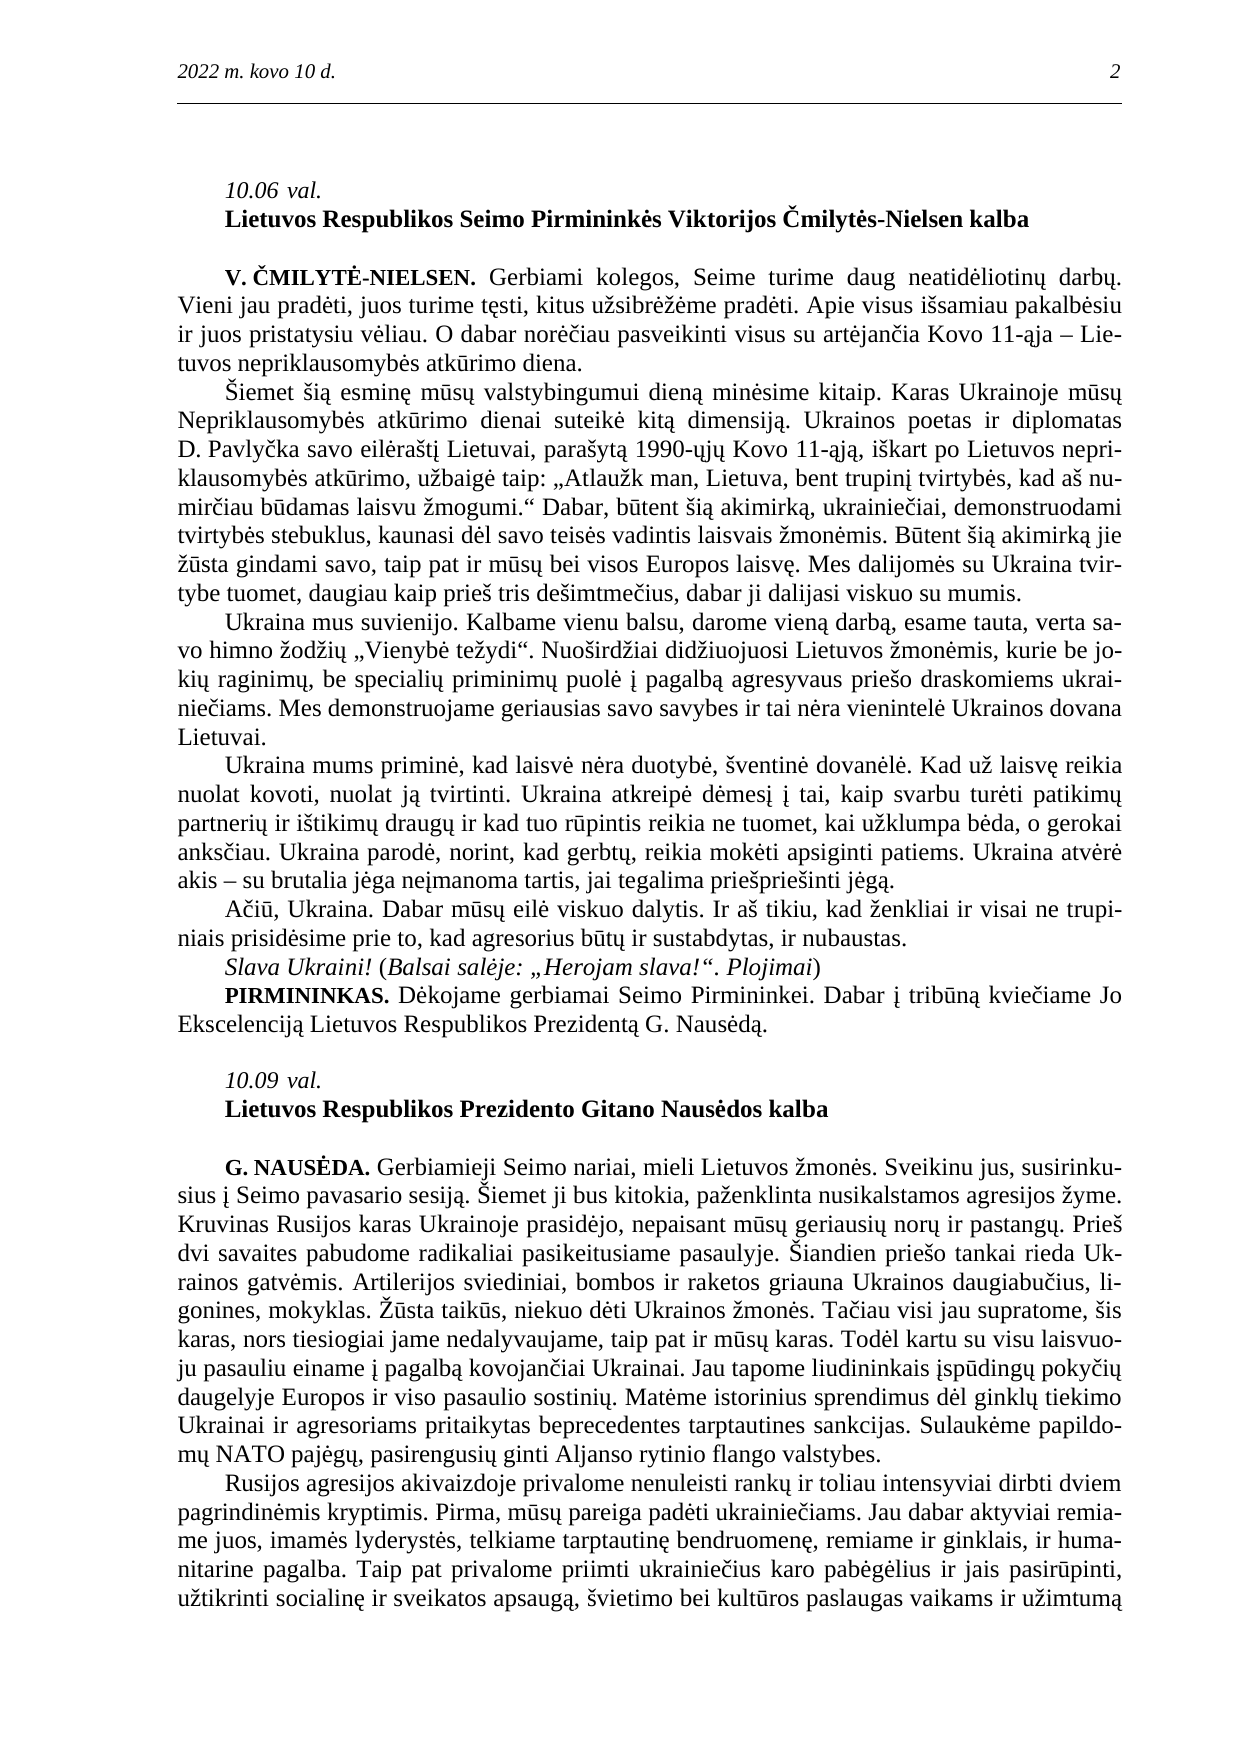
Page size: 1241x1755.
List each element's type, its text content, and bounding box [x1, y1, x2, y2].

text V. ČMILYTĖ-NIELSEN. Ger­bia­mi ko­le­gos, Sei­me tu­ri­me daug ne­ati­dė­lio­ti­nų dar­bų. Vie­ni jau pra­dė­ti, juos tu­ri­me tęs­ti, ki­tus už­si­brė­žė­me pra­dė­ti. Apie vi­sus iš­sa­miau pa­kal­bė­siu ir juos pri­sta­ty­siu vė­liau. O da­bar no­rė­čiau pa­svei­kin­ti vi­sus su ar­tė­jan­čia Ko­vo 11-ąja – Lie­tu­vos ne­pri­klau­so­my­bės at­kū­ri­mo die­na. [177, 262, 1122, 377]
text 10.06 val. [224, 176, 1122, 204]
text Sla­va Uk­rai­ni! (Bal­sai sa­lė­je: „He­rojam sla­va!“. Plo­ji­mai) [177, 952, 1122, 980]
text 10.09 val. [224, 1067, 1122, 1094]
text G. NAUSĖDA. Ger­bia­mie­ji Sei­mo na­riai, mie­li Lie­tu­vos žmo­nės. Svei­ki­nu jus, su­si­rin­ku­sius į Sei­mo pa­va­sa­rio se­si­ją. Šie­met ji bus ki­to­kia, pa­žen­klin­ta nu­si­kals­ta­mos ag­re­si­jos žy­me. Kru­vi­nas Ru­si­jos ka­ras Uk­rai­no­je pra­si­dė­jo, ne­pai­sant mū­sų ge­riau­sių no­rų ir pa­stan­gų. Prieš dvi sa­vai­tes pa­bu­do­me ra­di­ka­liai pa­si­kei­tu­sia­me pa­sau­ly­je. Šian­dien prie­šo tan­kai rie­da Uk­rai­nos gat­vė­mis. Ar­ti­le­ri­jos svie­di­niai, bom­bos ir ra­ke­tos griau­na Uk­rai­nos dau­gia­bu­čius, li­go­ni­nes, mo­kyk­las. Žūs­ta tai­kūs, nie­kuo dė­ti Uk­rai­nos žmo­nės. Ta­čiau vi­si jau su­pra­to­me, šis ka­ras, nors tie­sio­giai ja­me ne­da­ly­vau­ja­me, taip pat ir mū­sų ka­ras. To­dėl kar­tu su vi­su lais­vuo­ju pa­sau­liu ei­na­me į pa­gal­bą ko­vo­jan­čiai Uk­rai­nai. Jau ta­po­me liu­di­nin­kais įspū­din­gų po­ky­čių dau­ge­ly­je Eu­ro­pos ir vi­so pa­sau­lio sos­ti­nių. Ma­tė­me is­to­ri­nius spren­di­mus dėl gin­klų tie­ki­mo Uk­rai­nai ir ag­re­so­riams pri­tai­ky­tas be­pre­ce­den­tes tarp­tau­ti­nes sank­ci­jas. Su­lau­kė­me pa­pil­do­mų NATO pa­jė­gų, pa­si­ren­gu­sių gin­ti Al­jan­so ry­ti­nio flan­go vals­ty­bes. [177, 1152, 1122, 1468]
text Uk­rai­na mums pri­mi­nė, kad lais­vė nė­ra duo­ty­bė, šven­ti­nė do­va­nė­lė. Kad už lais­vę rei­kia nuo­lat ko­vo­ti, nuo­lat ją tvir­tin­ti. Uk­rai­na at­krei­pė dė­me­sį į tai, kaip svar­bu tu­rė­ti pa­ti­ki­mų part­ne­rių ir iš­ti­ki­mų drau­gų ir kad tuo rū­pin­tis rei­kia ne tuo­met, kai už­klum­pa bė­da, o ge­ro­kai anks­čiau. Uk­rai­na pa­ro­dė, no­rint, kad gerb­tų, rei­kia mo­kė­ti ap­si­gin­ti pa­tiems. Uk­rai­na at­vė­rė akis – su bru­ta­lia jė­ga ne­įma­no­ma tar­tis, jai te­ga­li­ma prieš­prie­šin­ti jė­gą. [177, 750, 1122, 894]
text Lie­tu­vos Res­pub­li­kos Pre­zi­den­to Gi­ta­no Nau­sė­dos kal­ba [177, 1094, 1122, 1123]
text Ačiū, Uk­rai­na. Da­bar mū­sų ei­lė vis­kuo da­ly­tis. Ir aš ti­kiu, kad žen­kliai ir vi­sai ne tru­pi­niais pri­si­dė­si­me prie to, kad ag­re­so­rius bū­tų ir su­stab­dy­tas, ir nu­baus­tas. [177, 894, 1122, 952]
text Uk­rai­na mus su­vie­ni­jo. Kal­ba­me vie­nu bal­su, da­ro­me vie­ną dar­bą, esa­me tau­ta, ver­ta sa­vo him­no žo­džių „Vie­ny­bė te­žy­di“. Nuo­šir­džiai di­džiuo­juo­si Lie­tu­vos žmo­nė­mis, ku­rie be jo­kių ra­gi­ni­mų, be spe­cia­lių pri­mi­ni­mų puo­lė į pa­gal­bą ag­re­sy­vaus prie­šo dras­ko­miems uk­rai­nie­čiams. Mes de­monst­ruo­ja­me ge­riau­sias sa­vo sa­vy­bes ir tai nė­ra vie­nin­te­lė Uk­rai­nos do­va­na Lie­tu­vai. [177, 607, 1122, 750]
text Ru­si­jos ag­re­si­jos aki­vaiz­do­je pri­va­lo­me ne­nu­leis­ti ran­kų ir to­liau in­ten­sy­viai dirb­ti dviem pa­grin­di­nė­mis kryp­ti­mis. Pir­ma, mū­sų pa­rei­ga pa­dė­ti uk­rai­nie­čiams. Jau da­bar ak­ty­viai re­mia­me juos, ima­mės ly­de­rys­tės, tel­kia­me tarp­tau­ti­nę ben­druo­me­nę, re­mia­me ir gin­klais, ir hu­ma­ni­ta­ri­ne pa­gal­ba. Taip pat pri­va­lo­me pri­im­ti uk­rai­nie­čius ka­ro pa­bė­gė­lius ir jais pa­si­rū­pin­ti, už­tik­rin­ti so­cia­li­nę ir svei­ka­tos ap­sau­gą, švie­ti­mo bei kul­tū­ros pa­slau­gas vai­kams ir už­im­tu­mą [177, 1468, 1122, 1612]
text PIRMININKAS. Dė­ko­ja­me ger­bia­mai Sei­mo Pir­mi­nin­kei. Da­bar į tri­bū­ną kvie­čia­me Jo Eks­ce­len­ci­ją Lie­tu­vos Res­pub­li­kos Pre­zi­den­tą G. Nau­sė­dą. [177, 980, 1122, 1038]
text Lie­tu­vos Res­pub­li­kos Sei­mo Pir­mi­nin­kės Vik­to­ri­jos Čmi­ly­tės-Niel­sen kal­ba [177, 204, 1122, 233]
text Šie­met šią es­mi­nę mū­sų vals­ty­bin­gu­mui die­ną mi­nė­si­me ki­taip. Ka­ras Uk­rai­no­je mū­sų Ne­pri­klau­so­my­bės at­kū­ri­mo die­nai su­tei­kė ki­tą di­men­si­ją. Uk­rai­nos po­etas ir di­plo­ma­tas D. Pa­vlyč­ka sa­vo ei­lė­raš­tį Lie­tu­vai, pa­ra­šy­tą 1990-ųjų Ko­vo 11-ąją, iš­kart po Lie­tu­vos ne­pri­klau­so­my­bės at­kū­ri­mo, už­bai­gė taip: „At­laužk man, Lie­tu­va, bent tru­pi­nį tvir­ty­bės, kad aš nu­mir­čiau bū­da­mas lais­vu žmo­gu­mi.“ Da­bar, bū­tent šią aki­mir­ką, uk­rai­nie­čiai, de­monst­ruo­da­mi tvir­ty­bės ste­buk­lus, kau­na­si dėl sa­vo tei­sės va­din­tis lais­vais žmo­nė­mis. Bū­tent šią aki­mir­ką jie žūs­ta gin­da­mi sa­vo, taip pat ir mū­sų bei vi­sos Eu­ro­pos lais­vę. Mes da­li­jo­mės su Uk­rai­na tvir­ty­be tuo­met, dau­giau kaip prieš tris de­šimt­me­čius, da­bar ji da­li­ja­si vis­kuo su mu­mis. [177, 377, 1122, 607]
